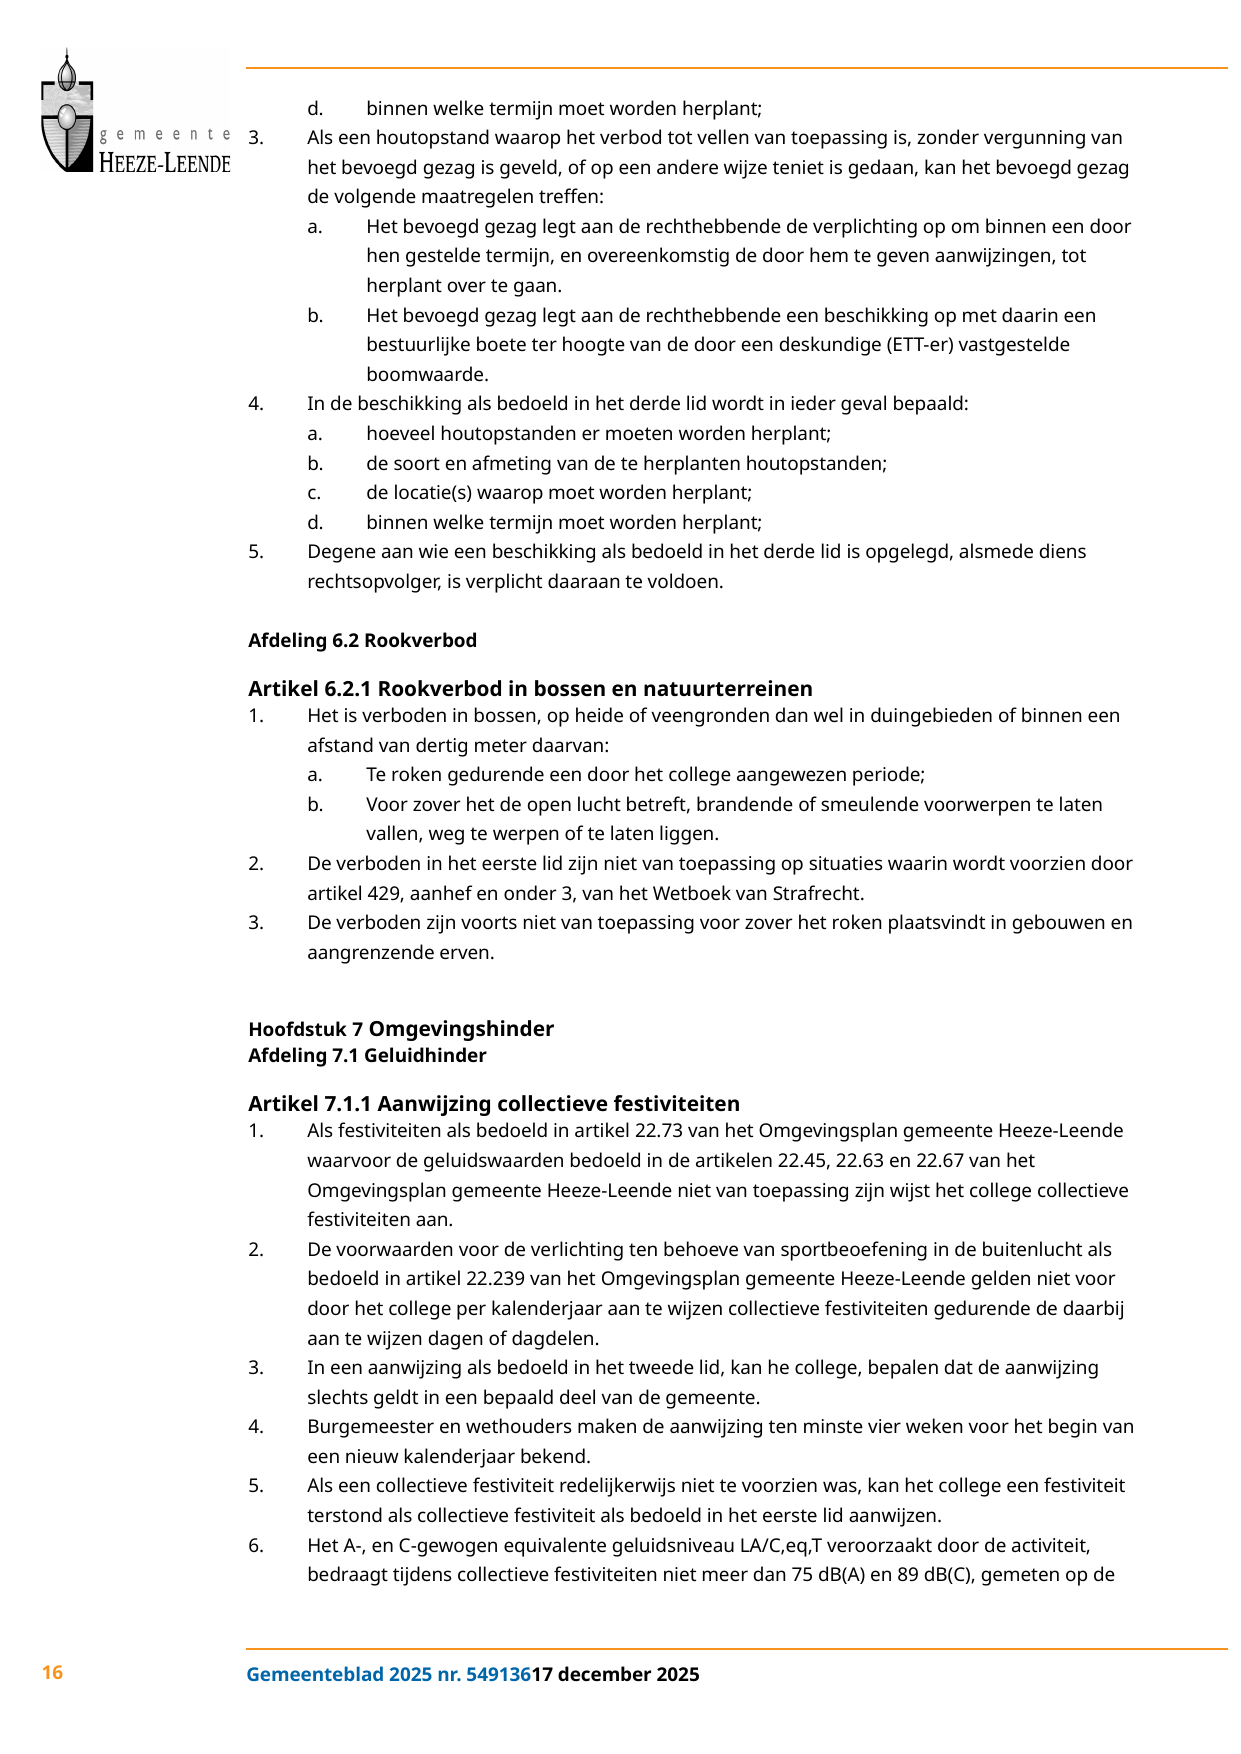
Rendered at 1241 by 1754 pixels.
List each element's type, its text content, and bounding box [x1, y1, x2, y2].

text Afdeling 6.2 Rookverbod [248, 627, 1152, 653]
list De verboden zijn voorts niet van toepassing voor zover het roken plaatsvindt in gebouwen en aangrenzende erven. [248, 909, 1152, 965]
picture [41, 47, 231, 172]
list De verboden in het eerste lid zijn niet van toepassing op situaties waarin wordt voorzien door artikel 429, aanhef en onder 3, van het Wetboek van Strafrecht. [248, 850, 1152, 906]
list Voor zover het de open lucht betreft, brandende of smeulende voorwerpen te laten vallen, weg te werpen of te laten liggen. [307, 791, 1152, 846]
list In een aanwijzing als bedoeld in het tweede lid, kan he college, bepalen dat de aanwijzing slechts geldt in een bepaald deel van de gemeente. [248, 1354, 1152, 1409]
list Te roken gedurende een door het college aangewezen periode; [307, 761, 1152, 787]
text Afdeling 7.1 Geluidhinder [248, 1043, 1152, 1068]
list Burgemeester en wethouders maken de aanwijzing ten minste vier weken voor het begin van een nieuw kalenderjaar bekend. [248, 1413, 1152, 1469]
list Degene aan wie een beschikking als bedoeld in het derde lid is opgelegd, alsmede diens rechtsopvolger, is verplicht daaraan te voldoen. [248, 538, 1152, 594]
list Het bevoegd gezag legt aan de rechthebbende de verplichting op om binnen een door hen gestelde termijn, en overeenkomstig de door hem te geven aanwijzingen, tot herplant over te gaan. [307, 213, 1152, 298]
list Als een collectieve festiviteit redelijkerwijs niet te voorzien was, kan het college een festiviteit terstond als collectieve festiviteit als bedoeld in het eerste lid aanwijzen. [248, 1473, 1152, 1528]
list Het A-, en C-gewogen equivalente geluidsniveau LA/C,eq,T veroorzaakt door de activiteit, bedraagt tijdens collectieve festiviteiten niet meer dan 75 dB(A) en 89 dB(C), gemeten op de [248, 1532, 1152, 1587]
text Artikel 6.2.1 Rookverbod in bossen en natuurterreinen [248, 674, 1152, 702]
list binnen welke termijn moet worden herplant; [307, 509, 1152, 535]
list de soort en afmeting van de te herplanten houtopstanden; [307, 450, 1152, 476]
list Als festiviteiten als bedoeld in artikel 22.73 van het Omgevingsplan gemeente Heeze-Leende waarvoor de geluidswaarden bedoeld in de artikelen 22.45, 22.63 en 22.67 van het Omgevingsplan gemeente Heeze-Leende niet van toepassing zijn wijst het college collectieve festiviteiten aan. [248, 1118, 1152, 1232]
list hoeveel houtopstanden er moeten worden herplant; [307, 420, 1152, 446]
list Als een houtopstand waarop het verbod tot vellen van toepassing is, zonder vergunning van het bevoegd gezag is geveld, of op een andere wijze teniet is gedaan, kan het bevoegd gezag de volgende maatregelen treffen: [248, 124, 1152, 209]
list binnen welke termijn moet worden herplant; [307, 95, 1152, 121]
text Hoofdstuk 7 Omgevingshinder [248, 1014, 1152, 1043]
list Het is verboden in bossen, op heide of veengronden dan wel in duingebieden of binnen een afstand van dertig meter daarvan: [248, 702, 1152, 758]
list In de beschikking als bedoeld in het derde lid wordt in ieder geval bepaald: [248, 391, 1152, 416]
text Artikel 7.1.1 Aanwijzing collectieve festiviteiten [248, 1089, 1152, 1118]
list de locatie(s) waarop moet worden herplant; [307, 479, 1152, 505]
list Het bevoegd gezag legt aan de rechthebbende een beschikking op met daarin een bestuurlijke boete ter hoogte van de door een deskundige (ETT-er) vastgestelde boomwaarde. [307, 302, 1152, 387]
list De voorwaarden voor de verlichting ten behoeve van sportbeoefening in de buitenlucht als bedoeld in artikel 22.239 van het Omgevingsplan gemeente Heeze-Leende gelden niet voor door het college per kalenderjaar aan te wijzen collectieve festiviteiten gedurende de daarbij aan te wijzen dagen of dagdelen. [248, 1236, 1152, 1350]
